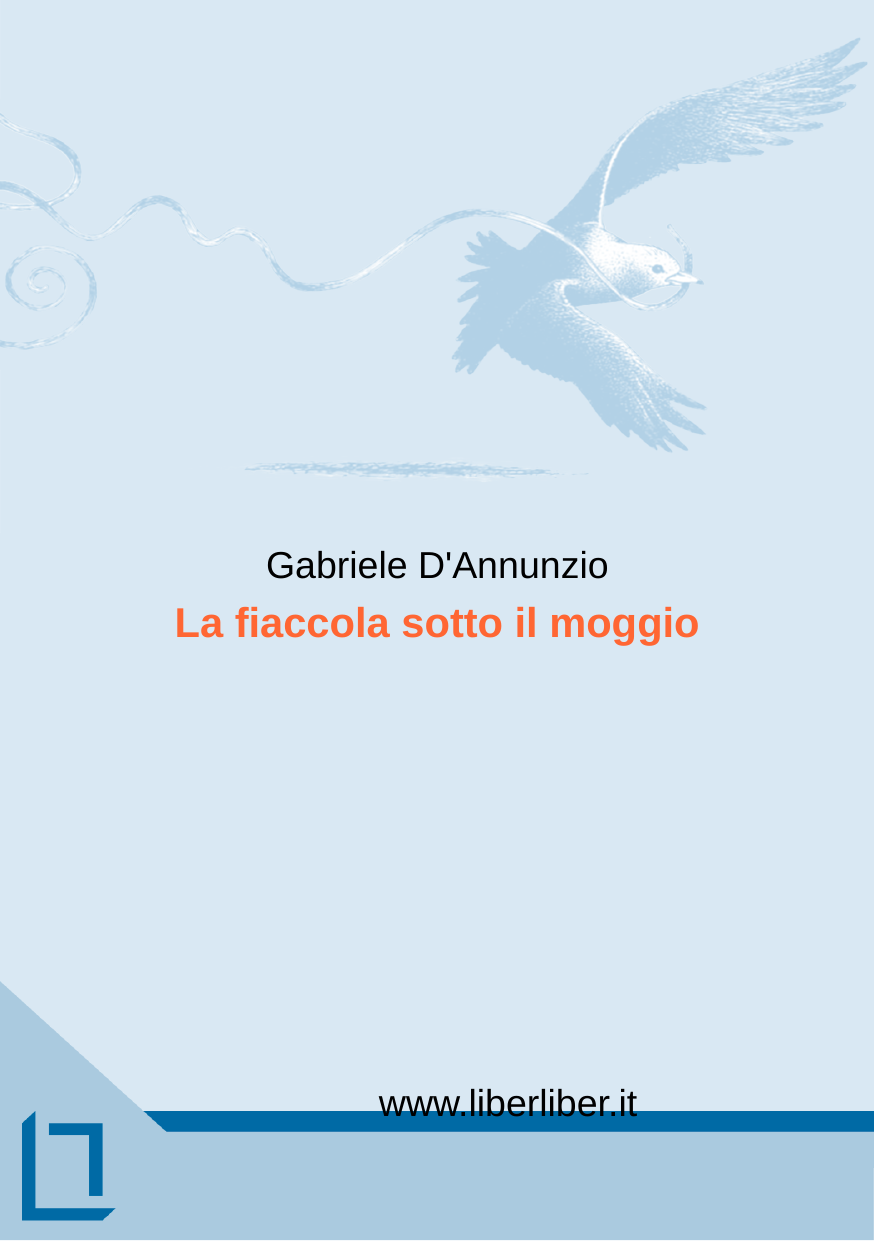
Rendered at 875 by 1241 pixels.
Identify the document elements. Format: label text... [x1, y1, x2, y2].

text La fiaccola sotto il moggio [94, 598, 779, 646]
text www.liberliber.it [331, 1081, 685, 1124]
text Gabriele D'Annunzio [94, 543, 779, 586]
picture [0, 0, 874, 1241]
